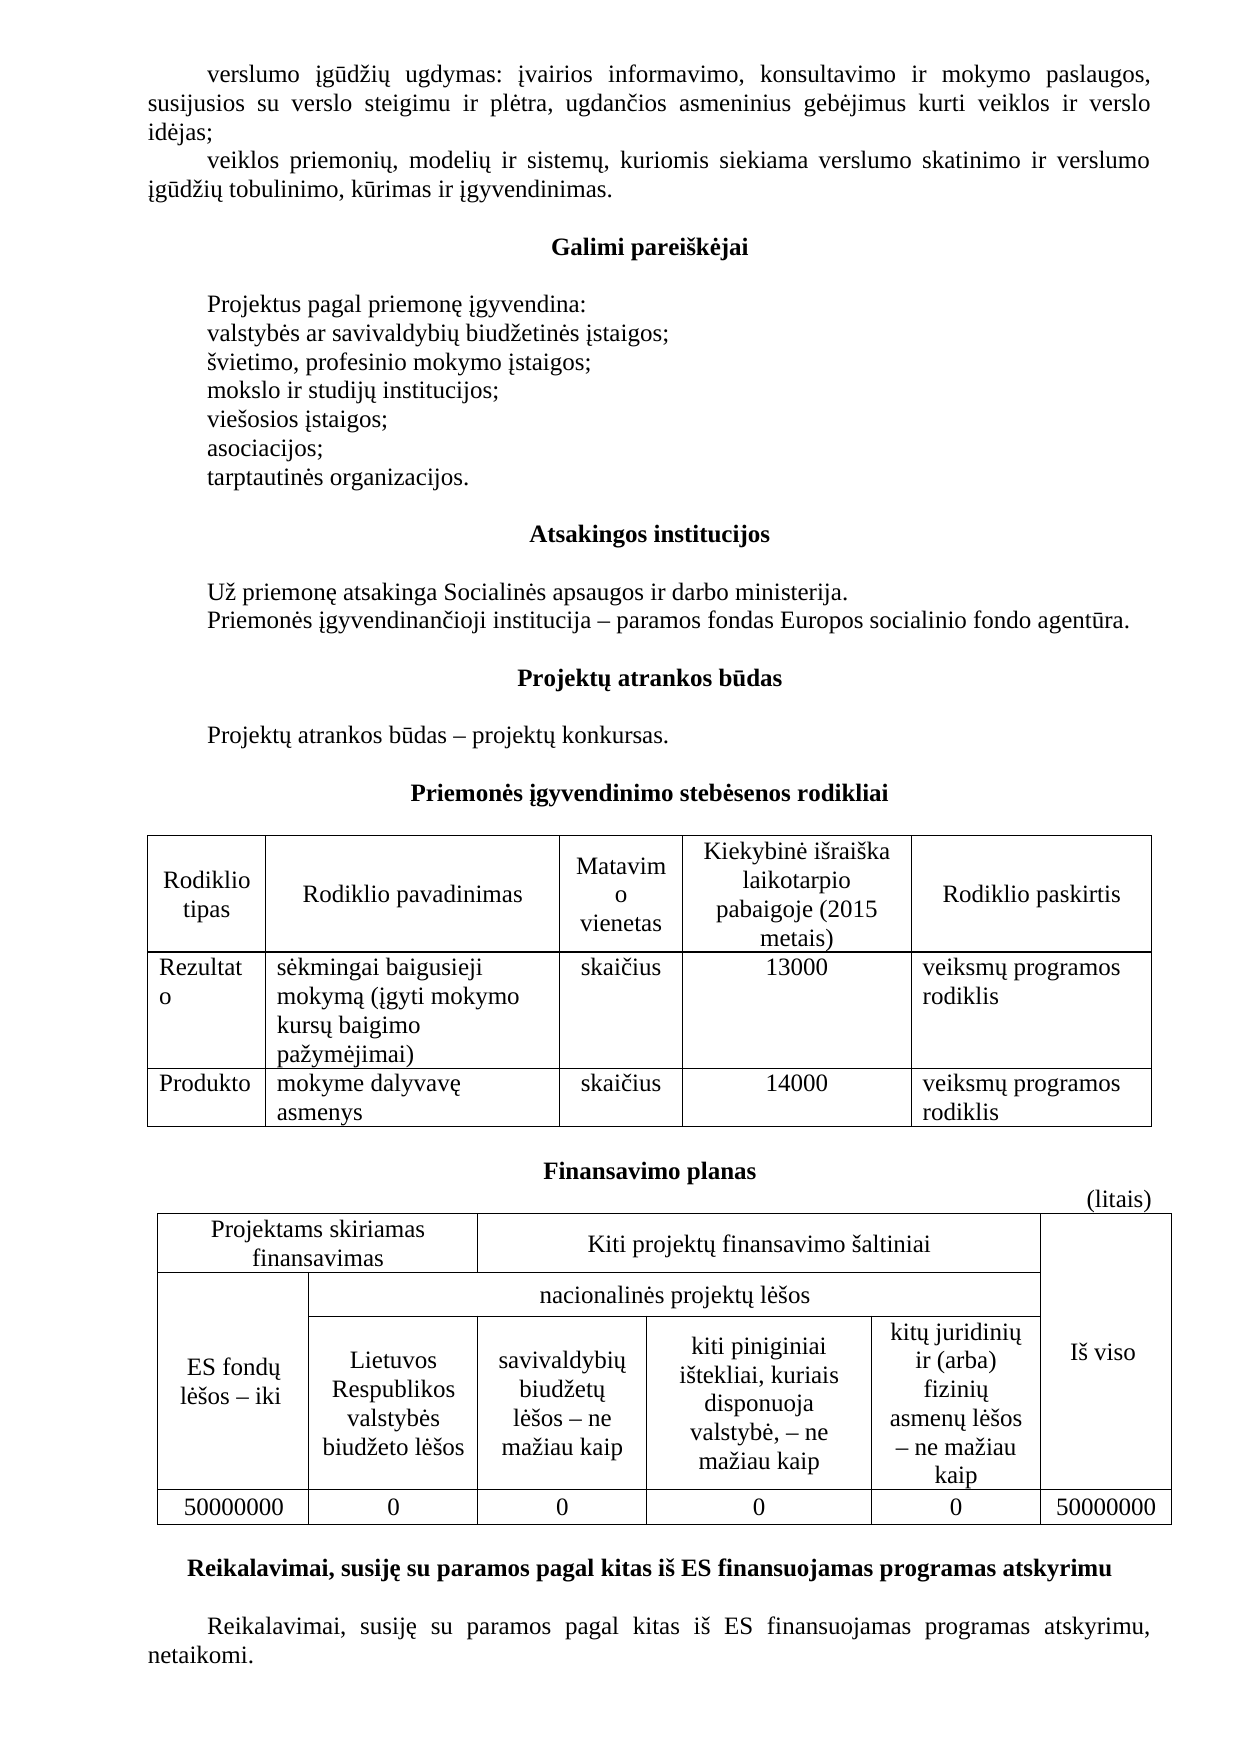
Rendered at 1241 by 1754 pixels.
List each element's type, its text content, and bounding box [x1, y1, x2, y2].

table_header Projektams skiriamas finansavimas [158, 1214, 477, 1272]
table_cell kitų juridinių ir (arba) fizinių asmenų lėšos – ne mažiau kaip [872, 1317, 1040, 1489]
text Atsakingos institucijos [148, 519, 1152, 548]
table_cell ES fondų lėšos – iki [158, 1273, 308, 1489]
table_cell skaičius [560, 1069, 682, 1126]
table_cell nacionalinės projektų lėšos [309, 1273, 1040, 1316]
table_header Kiekybinė išraiška laikotarpio pabaigoje (2015 metais) [683, 836, 911, 951]
table_cell veiksmų programos rodiklis [912, 1069, 1151, 1126]
table_header Rodiklio tipas [148, 836, 265, 951]
table_cell 0 [647, 1490, 871, 1524]
table_cell 14000 [683, 1069, 911, 1126]
table_cell 50000000 [1041, 1490, 1171, 1524]
table_cell Rezultato [148, 953, 265, 1067]
text Projektų atrankos būdas [148, 663, 1152, 692]
table_cell 0 [309, 1490, 477, 1524]
table_header Kiti projektų finansavimo šaltiniai [478, 1214, 1040, 1272]
table_header Iš viso [1041, 1214, 1171, 1489]
text viešosios įstaigos; [148, 404, 1152, 433]
table_header Rodiklio paskirtis [912, 836, 1151, 951]
table_cell savivaldybių biudžetų lėšos – ne mažiau kaip [478, 1317, 646, 1489]
text švietimo, profesinio mokymo įstaigos; [148, 347, 1152, 375]
text Finansavimo planas [148, 1156, 1152, 1184]
text asociacijos; [148, 433, 1152, 462]
table_cell 13000 [683, 953, 911, 1067]
text veiklos priemonių, modelių ir sistemų, kuriomis siekiama verslumo skatinimo ir verslumo įgūdžių tobulinimo, kūrimas ir įgyvendinimas. [148, 145, 1152, 203]
text Projektų atrankos būdas – projektų konkursas. [148, 720, 1152, 749]
table_cell veiksmų programos rodiklis [912, 953, 1151, 1067]
table_cell mokyme dalyvavę asmenys [266, 1069, 559, 1126]
text Galimi pareiškėjai [148, 232, 1152, 260]
table_cell skaičius [560, 953, 682, 1067]
text (litais) [148, 1184, 1152, 1213]
table_cell 0 [872, 1490, 1040, 1524]
text verslumo įgūdžių ugdymas: įvairios informavimo, konsultavimo ir mokymo paslaugos, susijusios su verslo steigimu ir plėtra, ugdančios asmeninius gebėjimus kurti veiklos ir verslo idėjas; [148, 59, 1152, 145]
table_cell kiti piniginiai ištekliai, kuriais disponuoja valstybė, – ne mažiau kaip [647, 1317, 871, 1489]
table_header Matavimo vienetas [560, 836, 682, 951]
text Projektus pagal priemonę įgyvendina: [148, 289, 1152, 318]
text Reikalavimai, susiję su paramos pagal kitas iš ES finansuojamas programas atskyrimu [148, 1553, 1152, 1582]
text mokslo ir studijų institucijos; [148, 375, 1152, 404]
text Reikalavimai, susiję su paramos pagal kitas iš ES finansuojamas programas atskyrimu, netaikomi. [148, 1611, 1152, 1668]
text Priemonės įgyvendinančioji institucija – paramos fondas Europos socialinio fondo agentūra. [148, 605, 1152, 634]
table_cell Produkto [148, 1069, 265, 1126]
text Už priemonę atsakinga Socialinės apsaugos ir darbo ministerija. [148, 577, 1152, 605]
text Priemonės įgyvendinimo stebėsenos rodikliai [148, 778, 1152, 807]
table_header Rodiklio pavadinimas [266, 836, 559, 951]
text tarptautinės organizacijos. [148, 462, 1152, 490]
text valstybės ar savivaldybių biudžetinės įstaigos; [148, 318, 1152, 347]
table_cell sėkmingai baigusieji mokymą (įgyti mokymo kursų baigimo pažymėjimai) [266, 953, 559, 1067]
table_cell 0 [478, 1490, 646, 1524]
table_cell 50000000 [158, 1490, 308, 1524]
table_cell Lietuvos Respublikos valstybės biudžeto lėšos [309, 1317, 477, 1489]
